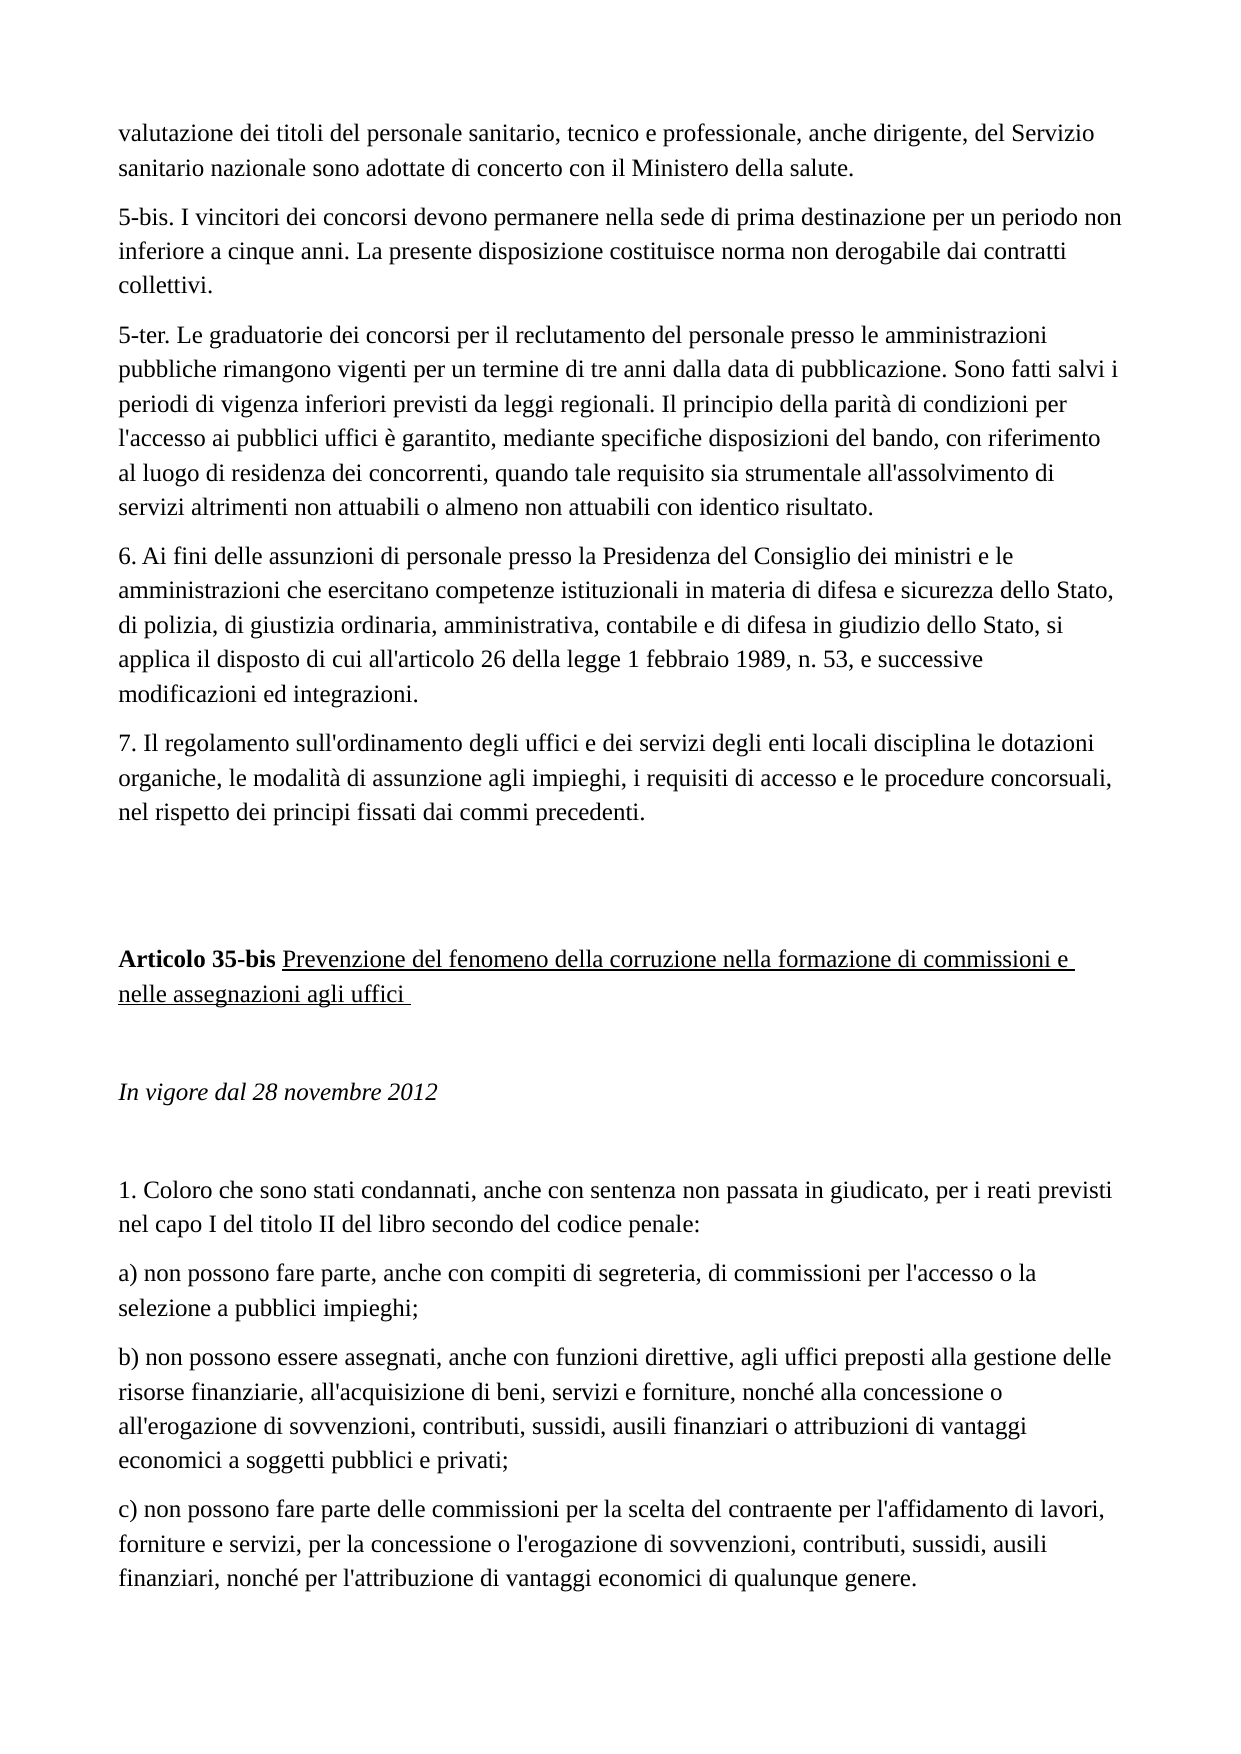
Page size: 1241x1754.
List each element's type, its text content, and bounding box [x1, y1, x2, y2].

text In vigore dal 28 novembre 2012 [118, 1077, 1122, 1106]
text 5-bis. I vincitori dei concorsi devono permanere nella sede di prima destinazione per un periodo non inferiore a cinque anni. La presente disposizione costituisce norma non derogabile dai contratti collettivi. [118, 202, 1122, 299]
text c) non possono fare parte delle commissioni per la scelta del contraente per l'affidamento di lavori, forniture e servizi, per la concessione o l'erogazione di sovvenzioni, contributi, sussidi, ausili finanziari, nonché per l'attribuzione di vantaggi economici di qualunque genere. [118, 1494, 1122, 1592]
text 5-ter. Le graduatorie dei concorsi per il reclutamento del personale presso le amministrazioni pubbliche rimangono vigenti per un termine di tre anni dalla data di pubblicazione. Sono fatti salvi i periodi di vigenza inferiori previsti da leggi regionali. Il principio della parità di condizioni per l'accesso ai pubblici uffici è garantito, mediante specifiche disposizioni del bando, con riferimento al luogo di residenza dei concorrenti, quando tale requisito sia strumentale all'assolvimento di servizi altrimenti non attuabili o almeno non attuabili con identico risultato. [118, 320, 1122, 521]
text a) non possono fare parte, anche con compiti di segreteria, di commissioni per l'accesso o la selezione a pubblici impieghi; [118, 1258, 1122, 1322]
text Articolo 35-bis Prevenzione del fenomeno della corruzione nella formazione di commissioni e nelle assegnazioni agli uffici [118, 944, 1122, 1007]
text 7. Il regolamento sull'ordinamento degli uffici e dei servizi degli enti locali disciplina le dotazioni organiche, le modalità di assunzione agli impieghi, i requisiti di accesso e le procedure concorsuali, nel rispetto dei principi fissati dai commi precedenti. [118, 728, 1122, 826]
text 1. Coloro che sono stati condannati, anche con sentenza non passata in giudicato, per i reati previsti nel capo I del titolo II del libro secondo del codice penale: [118, 1175, 1122, 1238]
text b) non possono essere assegnati, anche con funzioni direttive, agli uffici preposti alla gestione delle risorse finanziarie, all'acquisizione di beni, servizi e forniture, nonché alla concessione o all'erogazione di sovvenzioni, contributi, sussidi, ausili finanziari o attribuzioni di vantaggi economici a soggetti pubblici e privati; [118, 1342, 1122, 1474]
text 6. Ai fini delle assunzioni di personale presso la Presidenza del Consiglio dei ministri e le amministrazioni che esercitano competenze istituzionali in materia di difesa e sicurezza dello Stato, di polizia, di giustizia ordinaria, amministrativa, contabile e di difesa in giudizio dello Stato, si applica il disposto di cui all'articolo 26 della legge 1 febbraio 1989, n. 53, e successive modificazioni ed integrazioni. [118, 541, 1122, 708]
text valutazione dei titoli del personale sanitario, tecnico e professionale, anche dirigente, del Servizio sanitario nazionale sono adottate di concerto con il Ministero della salute. [118, 118, 1122, 181]
